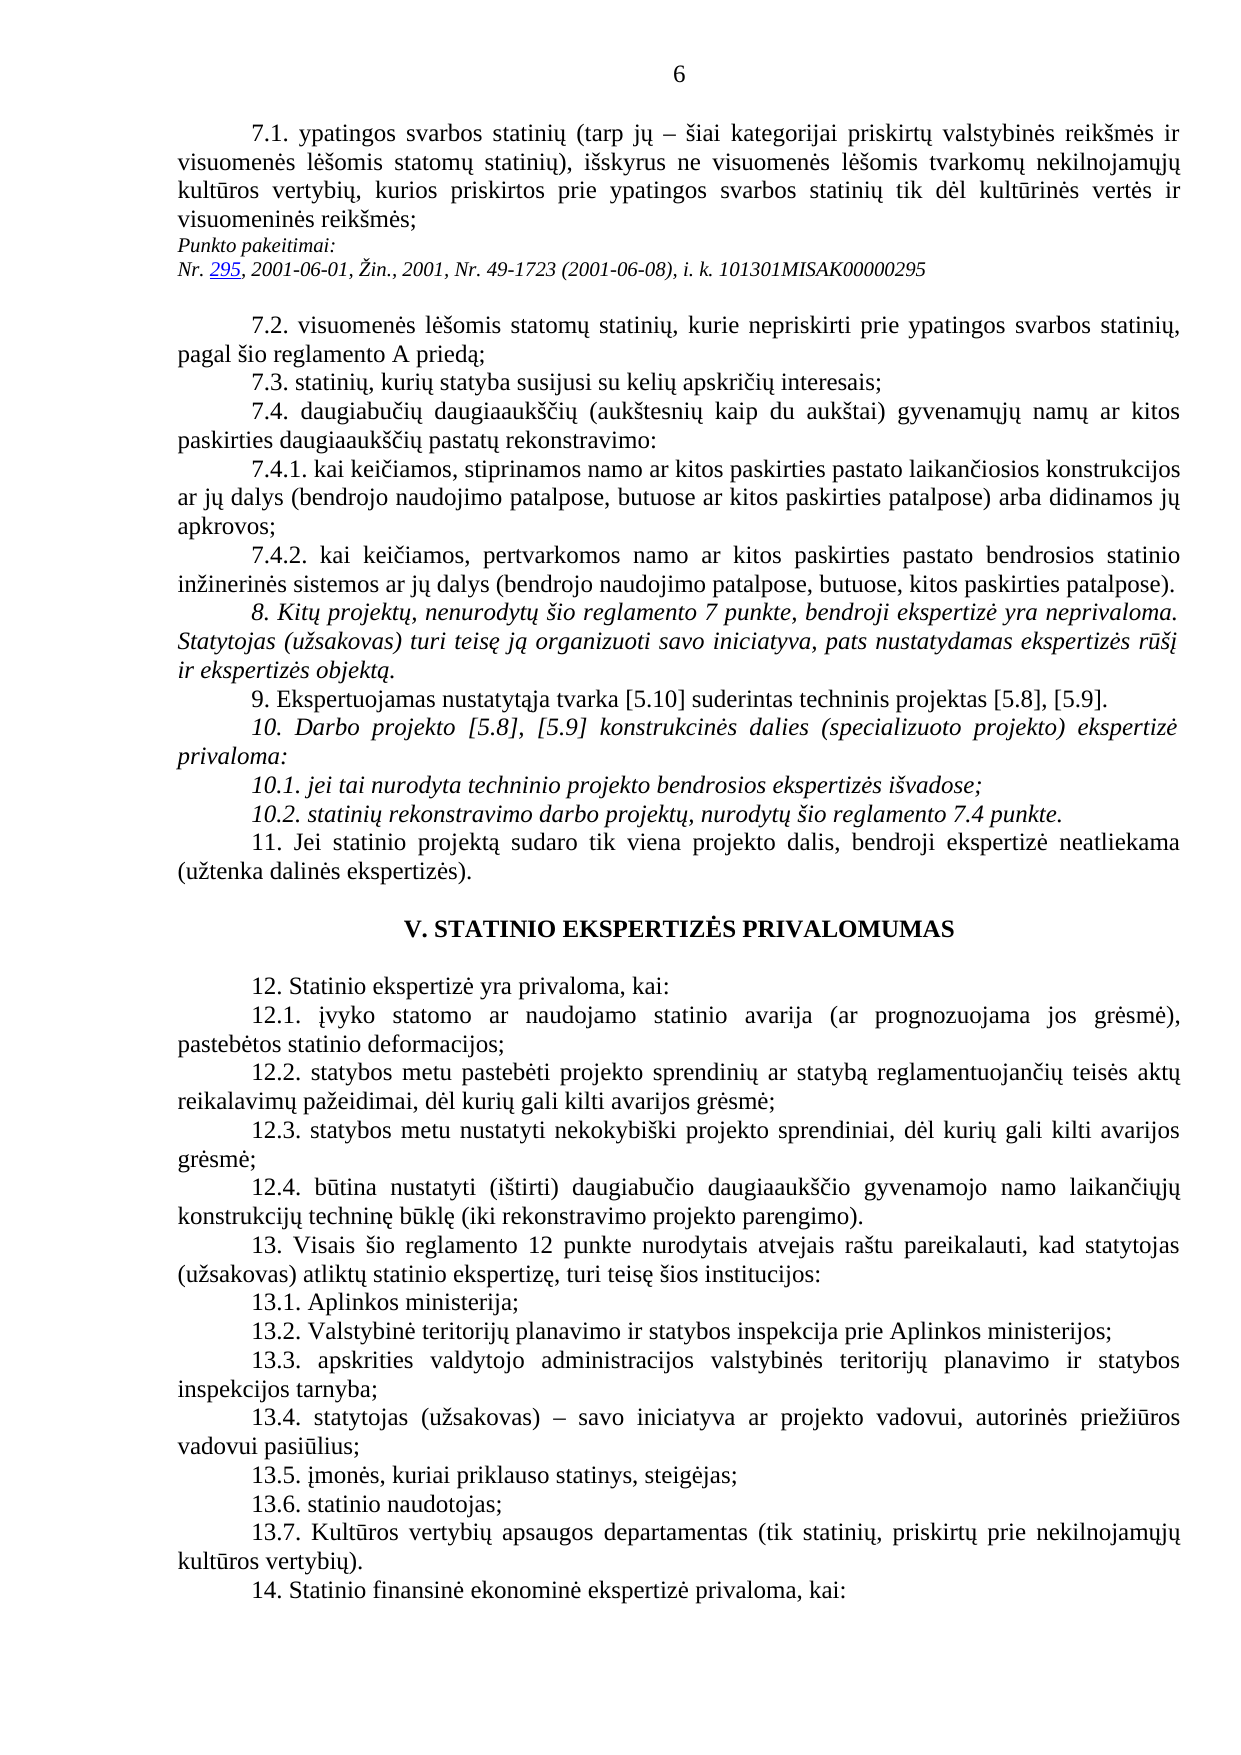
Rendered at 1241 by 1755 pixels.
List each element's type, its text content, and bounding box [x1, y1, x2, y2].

text 12.3. statybos metu nustatyti nekokybiški projekto sprendiniai, dėl kurių gali kilti avarijos grėsmė; [177, 1115, 1181, 1172]
text 13.5. įmonės, kuriai priklauso statinys, steigėjas; [177, 1460, 1181, 1489]
text 10.2. statinių rekonstravimo darbo projektų, nurodytų šio reglamento 7.4 punkte. [177, 799, 1181, 827]
text 13.2. Valstybinė teritorijų planavimo ir statybos inspekcija prie Aplinkos ministerijos; [177, 1316, 1181, 1345]
text 10. Darbo projekto [5.8], [5.9] konstrukcinės dalies (specializuoto projekto) ekspertizė privaloma: [177, 712, 1181, 770]
text Nr. 295, 2001-06-01, Žin., 2001, Nr. 49-1723 (2001-06-08), i. k. 101301MISAK00000295 [177, 257, 1181, 281]
text 13.1. Aplinkos ministerija; [177, 1287, 1181, 1316]
text 14. Statinio finansinė ekonominė ekspertizė privaloma, kai: [177, 1575, 1181, 1604]
text 12.4. būtina nustatyti (ištirti) daugiabučio daugiaaukščio gyvenamojo namo laikančiųjų konstrukcijų techninę būklę (iki rekonstravimo projekto parengimo). [177, 1172, 1181, 1230]
text V. STATINIO EKSPERTIZĖS PRIVALOMUMAS [177, 914, 1181, 942]
text 13.6. statinio naudotojas; [177, 1489, 1181, 1517]
text 11. Jei statinio projektą sudaro tik viena projekto dalis, bendroji ekspertizė neatliekama (užtenka dalinės ekspertizės). [177, 827, 1181, 885]
text 12.1. įvyko statomo ar naudojamo statinio avarija (ar prognozuojama jos grėsmė), pastebėtos statinio deformacijos; [177, 1000, 1181, 1057]
text 7.4.1. kai keičiamos, stiprinamos namo ar kitos paskirties pastato laikančiosios konstrukcijos ar jų dalys (bendrojo naudojimo patalpose, butuose ar kitos paskirties patalpose) arba didinamos jų apkrovos; [177, 454, 1181, 540]
text 7.2. visuomenės lėšomis statomų statinių, kurie nepriskirti prie ypatingos svarbos statinių, pagal šio reglamento A priedą; [177, 310, 1181, 367]
text 9. Ekspertuojamas nustatytąja tvarka [5.10] suderintas techninis projektas [5.8], [5.9]. [177, 684, 1181, 712]
text 7.3. statinių, kurių statyba susijusi su kelių apskričių interesais; [177, 367, 1181, 396]
text 13. Visais šio reglamento 12 punkte nurodytais atvejais raštu pareikalauti, kad statytojas (užsakovas) atliktų statinio ekspertizę, turi teisę šios institucijos: [177, 1230, 1181, 1287]
text 13.3. apskrities valdytojo administracijos valstybinės teritorijų planavimo ir statybos inspekcijos tarnyba; [177, 1345, 1181, 1402]
text 13.4. statytojas (užsakovas) – savo iniciatyva ar projekto vadovui, autorinės priežiūros vadovui pasiūlius; [177, 1402, 1181, 1460]
text 8. Kitų projektų, nenurodytų šio reglamento 7 punkte, bendroji ekspertizė yra neprivaloma. Statytojas (užsakovas) turi teisę ją organizuoti savo iniciatyva, pats nustatydamas ekspertizės rūšį ir ekspertizės objektą. [177, 597, 1181, 684]
text 12. Statinio ekspertizė yra privaloma, kai: [177, 971, 1181, 1000]
text Punkto pakeitimai: [177, 233, 1181, 257]
text 7.1. ypatingos svarbos statinių (tarp jų – šiai kategorijai priskirtų valstybinės reikšmės ir visuomenės lėšomis statomų statinių), išskyrus ne visuomenės lėšomis tvarkomų nekilnojamųjų kultūros vertybių, kurios priskirtos prie ypatingos svarbos statinių tik dėl kultūrinės vertės ir visuomeninės reikšmės; [177, 118, 1181, 233]
text 13.7. Kultūros vertybių apsaugos departamentas (tik statinių, priskirtų prie nekilnojamųjų kultūros vertybių). [177, 1517, 1181, 1575]
text 7.4.2. kai keičiamos, pertvarkomos namo ar kitos paskirties pastato bendrosios statinio inžinerinės sistemos ar jų dalys (bendrojo naudojimo patalpose, butuose, kitos paskirties patalpose). [177, 540, 1181, 597]
text 10.1. jei tai nurodyta techninio projekto bendrosios ekspertizės išvadose; [177, 770, 1181, 799]
text 12.2. statybos metu pastebėti projekto sprendinių ar statybą reglamentuojančių teisės aktų reikalavimų pažeidimai, dėl kurių gali kilti avarijos grėsmė; [177, 1057, 1181, 1115]
text 7.4. daugiabučių daugiaaukščių (aukštesnių kaip du aukštai) gyvenamųjų namų ar kitos paskirties daugiaaukščių pastatų rekonstravimo: [177, 396, 1181, 454]
